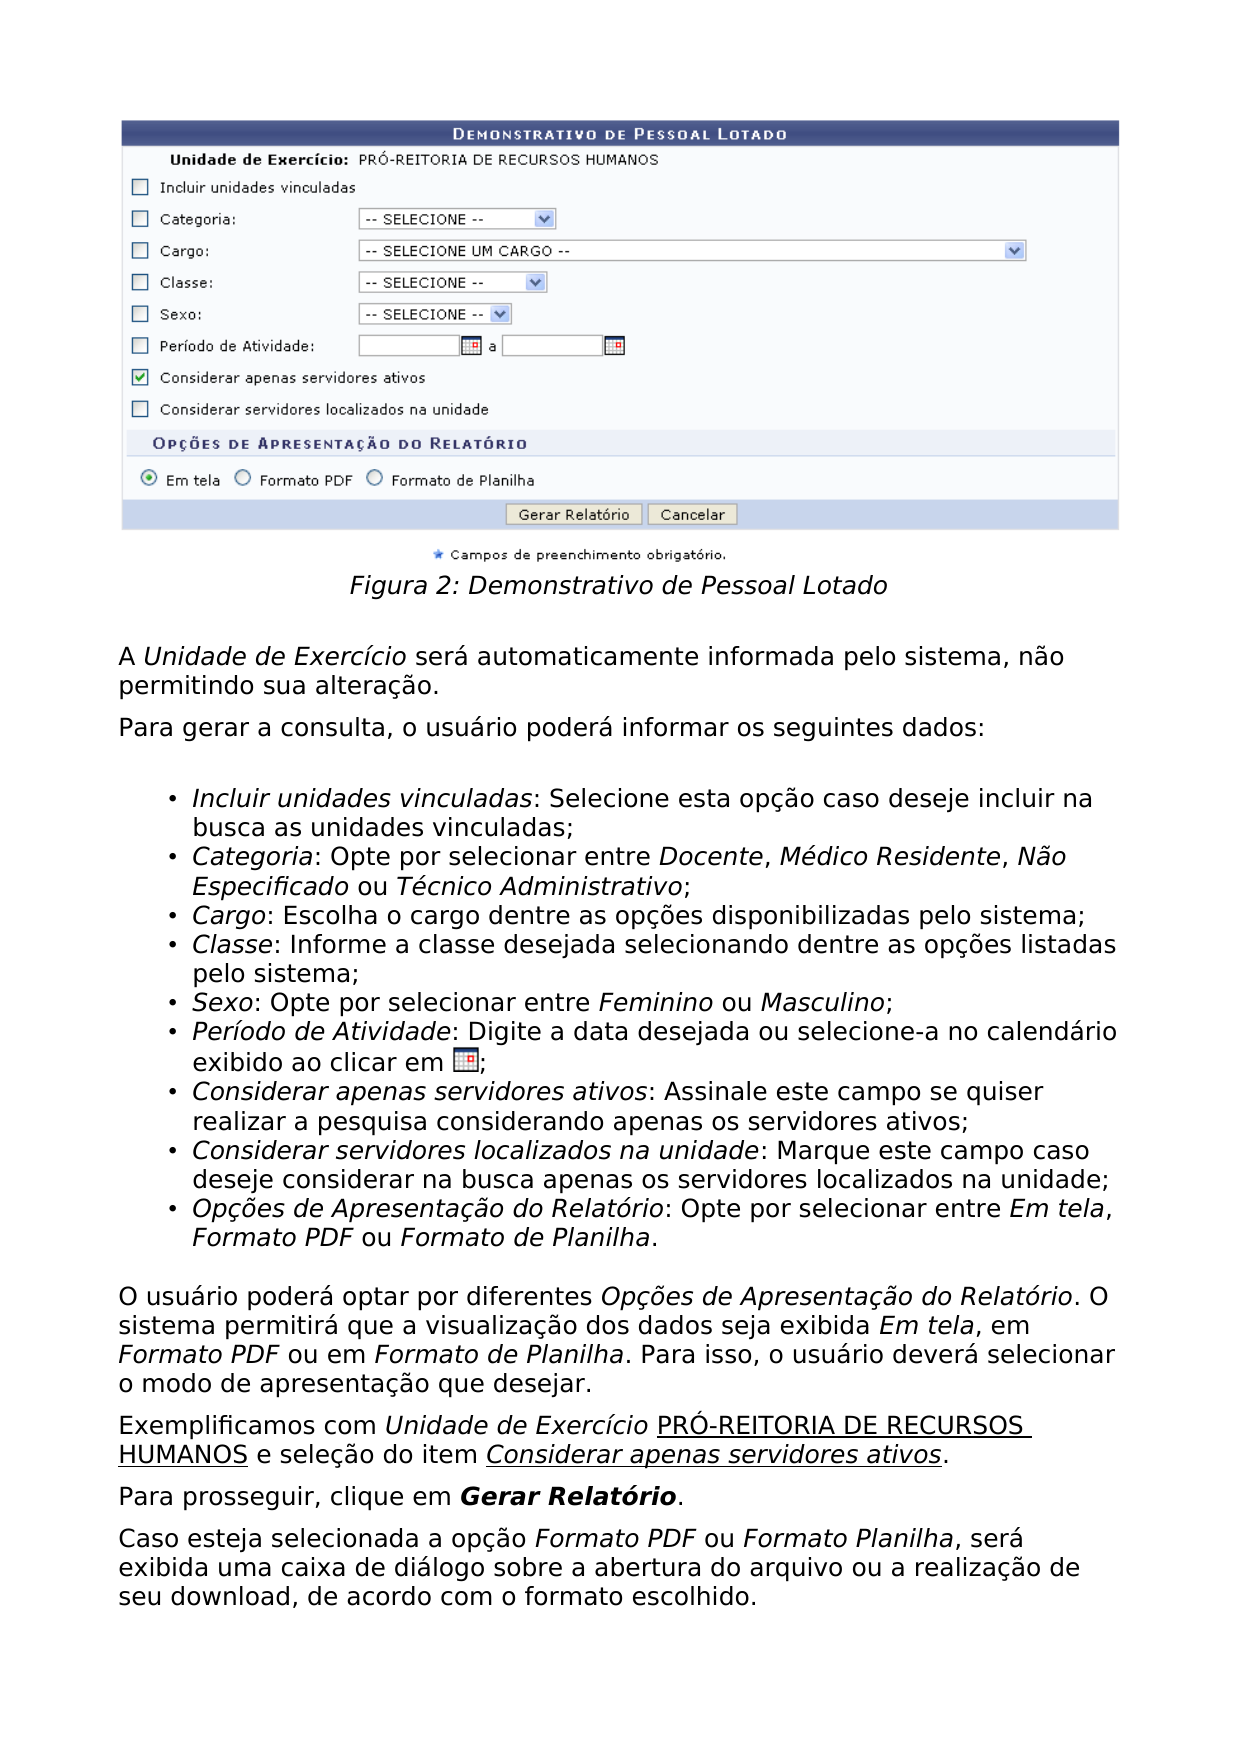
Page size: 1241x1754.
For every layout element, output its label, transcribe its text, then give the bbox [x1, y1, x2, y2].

list Incluir unidades vinculadas: Selecione esta opção caso deseje incluir na busca as unidades vinculadas; [177, 784, 1122, 842]
list Considerar servidores localizados na unidade: Marque este campo caso deseje considerar na busca apenas os servidores localizados na unidade; [177, 1136, 1122, 1194]
text Para prosseguir, clique em Gerar Relatório. [118, 1482, 1122, 1511]
picture [118, 118, 1123, 572]
text Caso esteja selecionada a opção Formato PDF ou Formato Planilha, será exibida uma caixa de diálogo sobre a abertura do arquivo ou a realização de seu download, de acordo com o formato escolhido. [118, 1524, 1122, 1611]
text Exemplificamos com Unidade de Exercício PRÓ-REITORIA DE RECURSOS HUMANOS e seleção do item Considerar apenas servidores ativos. [118, 1411, 1122, 1469]
list Sexo: Opte por selecionar entre Feminino ou Masculino; [177, 988, 1122, 1017]
picture [452, 1046, 479, 1072]
list Classe: Informe a classe desejada selecionando dentre as opções listadas pelo sistema; [177, 930, 1122, 988]
list Período de Atividade: Digite a data desejada ou selecione-a no calendário exibido ao clicar em ; [177, 1017, 1122, 1078]
list Cargo: Escolha o cargo dentre as opções disponibilizadas pelo sistema; [177, 901, 1122, 930]
text O usuário poderá optar por diferentes Opções de Apresentação do Relatório. O sistema permitirá que a visualização dos dados seja exibida Em tela, em Formato PDF ou em Formato de Planilha. Para isso, o usuário deverá selecionar o modo de apresentação que desejar. [118, 1282, 1122, 1399]
list Categoria: Opte por selecionar entre Docente, Médico Residente, Não Especificado ou Técnico Administrativo; [177, 842, 1122, 901]
text Figura 2: Demonstrativo de Pessoal Lotado [118, 572, 1122, 601]
text Para gerar a consulta, o usuário poderá informar os seguintes dados: [118, 713, 1122, 742]
list Considerar apenas servidores ativos: Assinale este campo se quiser realizar a pesquisa considerando apenas os servidores ativos; [177, 1078, 1122, 1136]
text A Unidade de Exercício será automaticamente informada pelo sistema, não permitindo sua alteração. [118, 642, 1122, 701]
list Opções de Apresentação do Relatório: Opte por selecionar entre Em tela, Formato PDF ou Formato de Planilha. [177, 1194, 1122, 1253]
